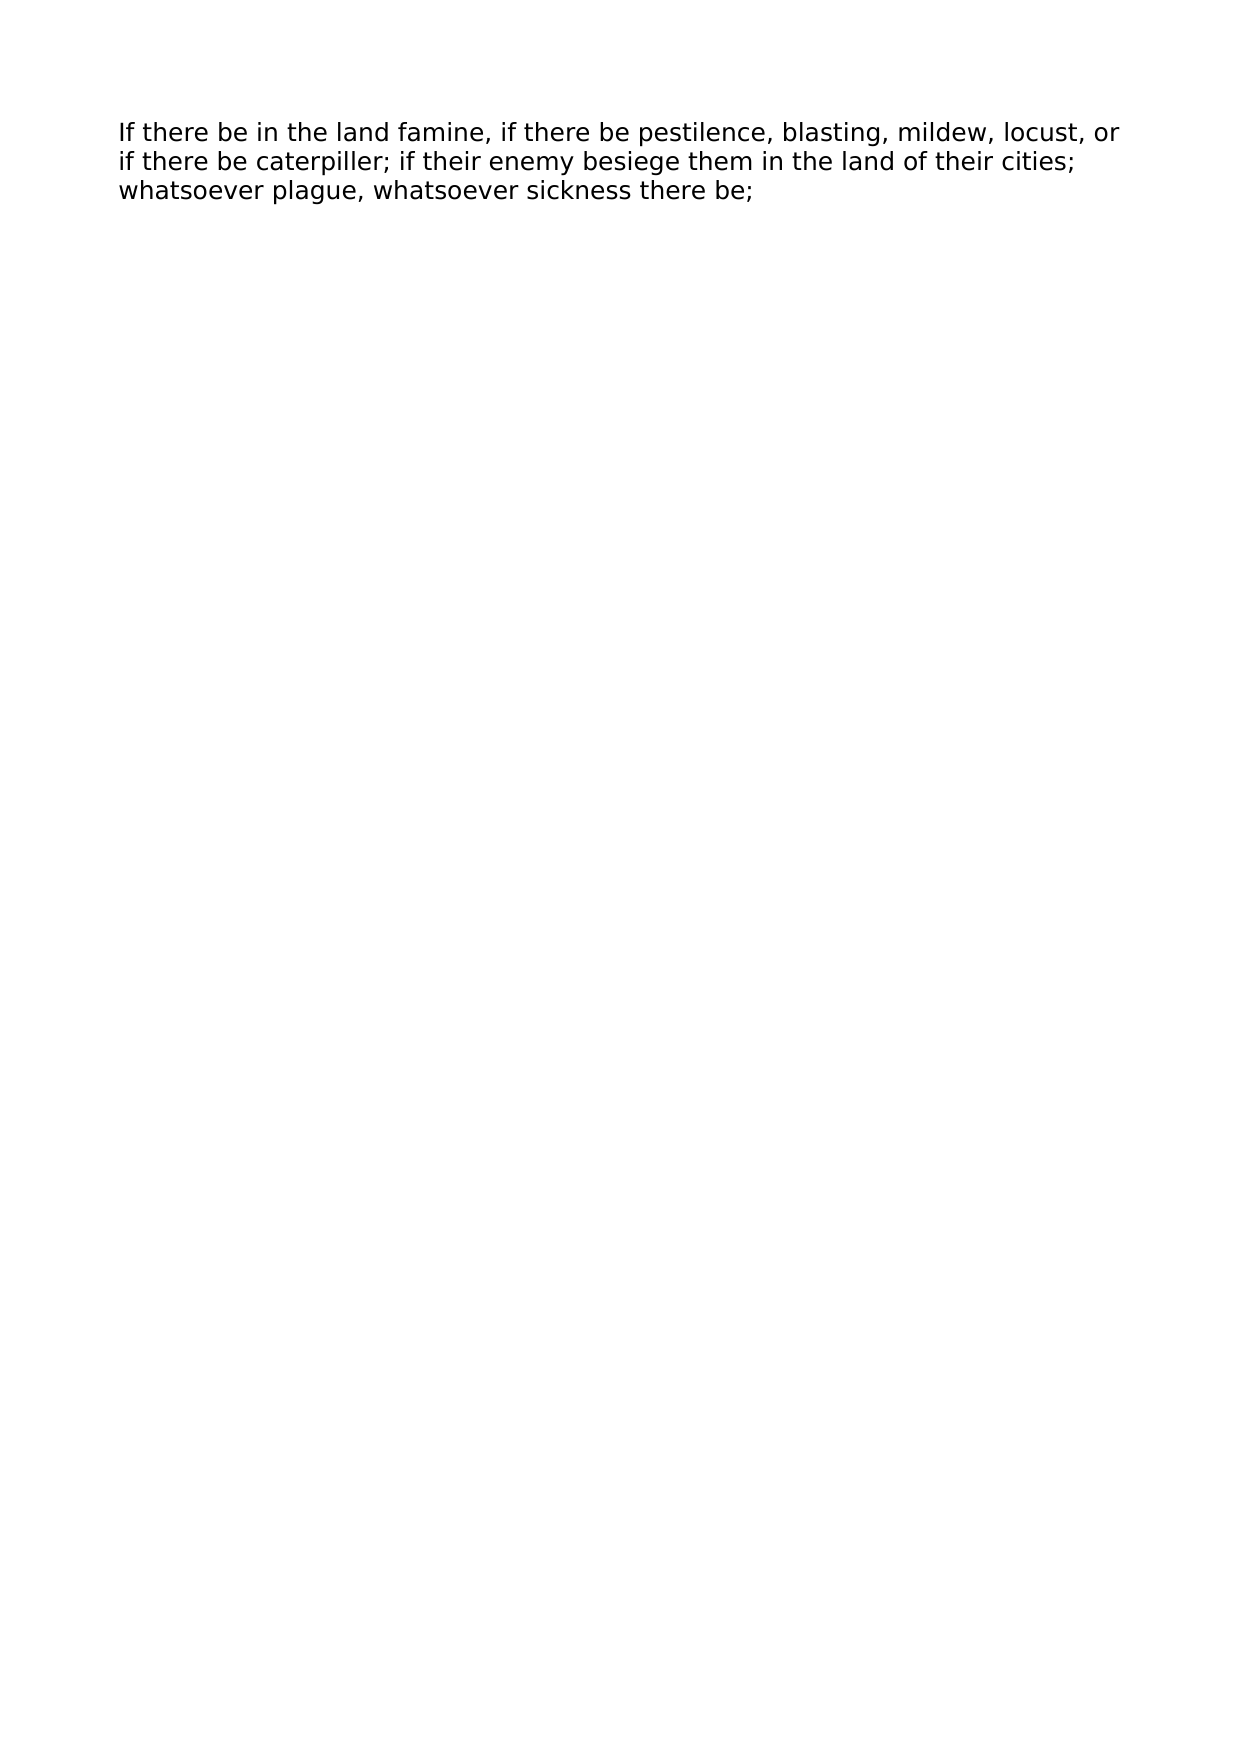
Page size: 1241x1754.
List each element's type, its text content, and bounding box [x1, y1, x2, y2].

text If there be in the land famine, if there be pestilence, blasting, mildew, locust, or if there be caterpiller; if their enemy besiege them in the land of their cities; whatsoever plague, whatsoever sickness there be; [118, 118, 1122, 206]
